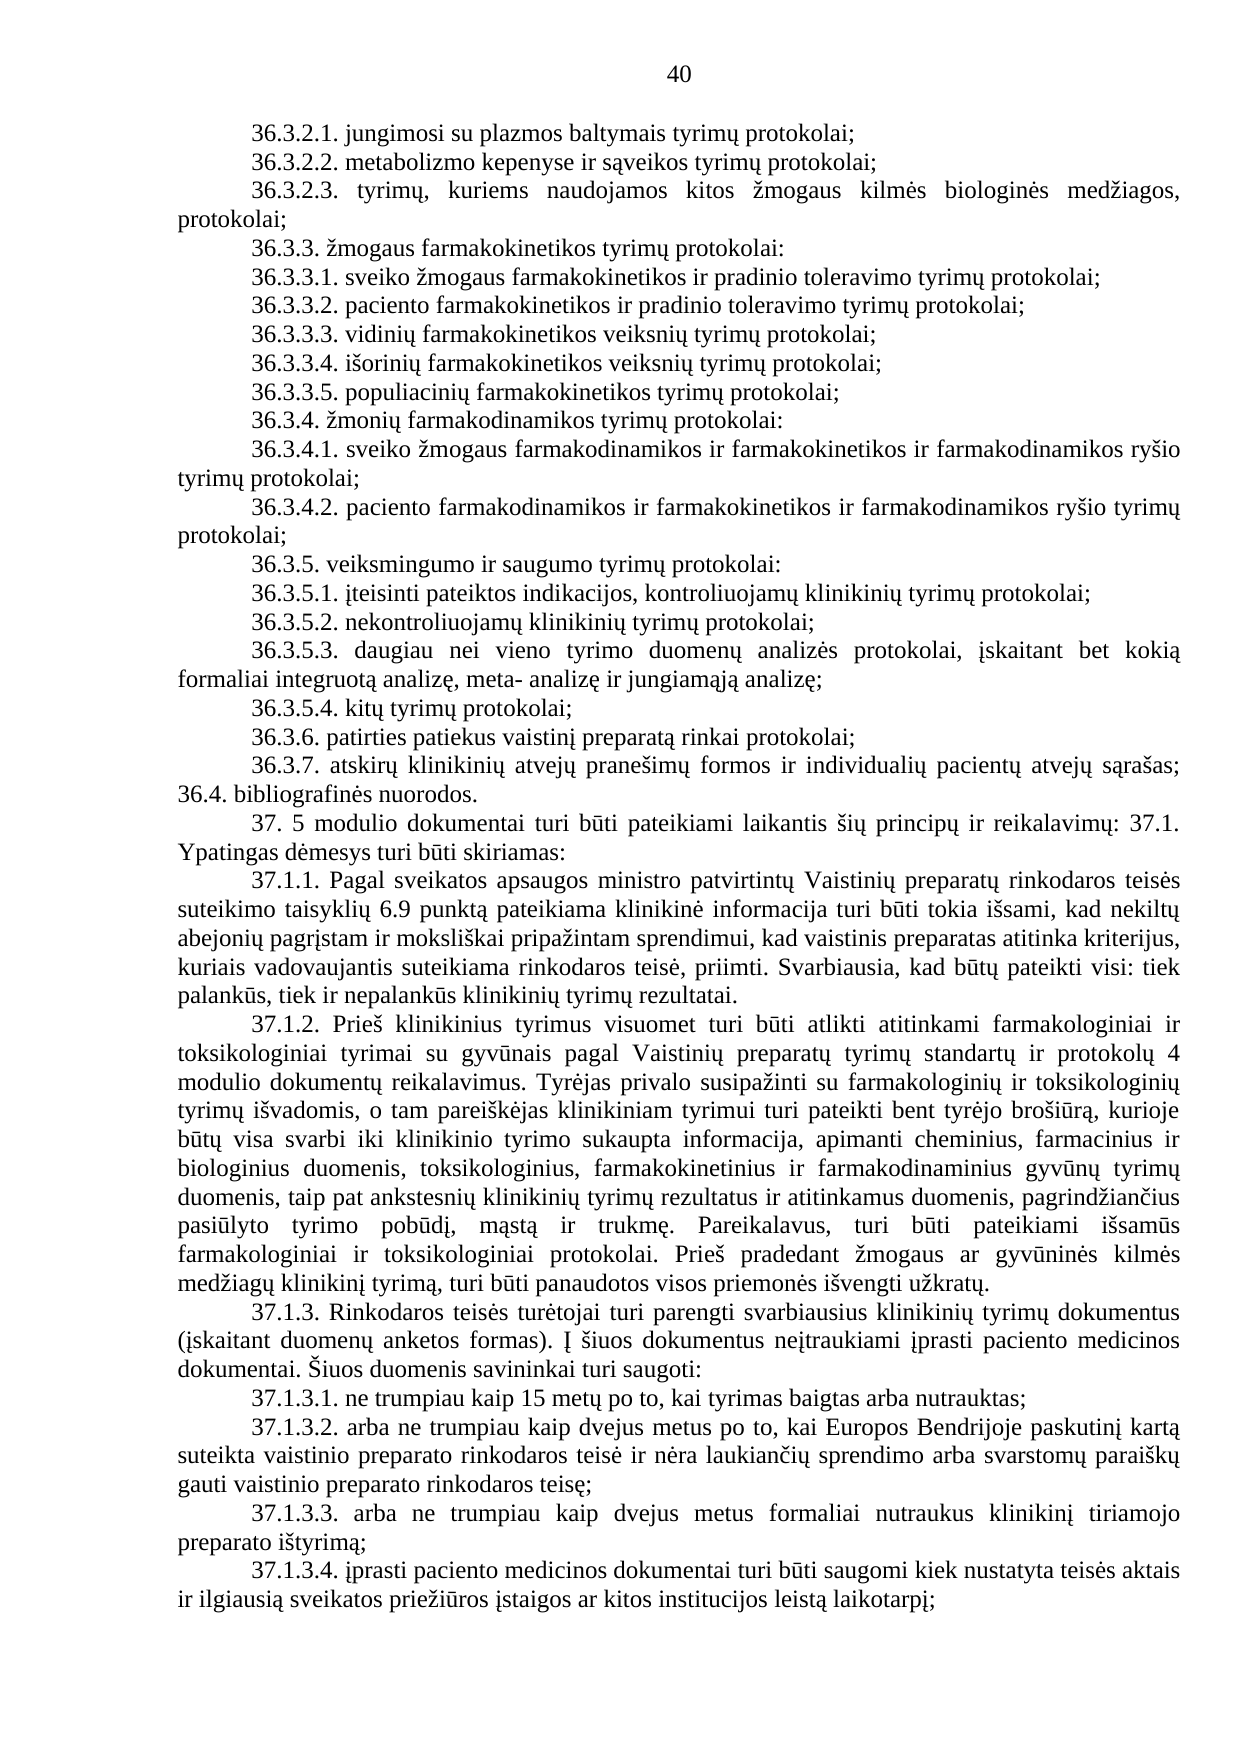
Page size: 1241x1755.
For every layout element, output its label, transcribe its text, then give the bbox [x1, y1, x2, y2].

text 36.3.2.3. tyrimų, kuriems naudojamos kitos žmogaus kilmės biologinės medžiagos, protokolai; [177, 176, 1181, 233]
text 36.3.3.1. sveiko žmogaus farmakokinetikos ir pradinio toleravimo tyrimų protokolai; [177, 262, 1181, 291]
text 37.1.3. Rinkodaros teisės turėtojai turi parengti svarbiausius klinikinių tyrimų dokumentus (įskaitant duomenų anketos formas). Į šiuos dokumentus neįtraukiami įprasti paciento medicinos dokumentai. Šiuos duomenis savininkai turi saugoti: [177, 1297, 1181, 1383]
text 36.3.3. žmogaus farmakokinetikos tyrimų protokolai: [177, 233, 1181, 262]
text 36.3.5.1. įteisinti pateiktos indikacijos, kontroliuojamų klinikinių tyrimų protokolai; [177, 578, 1181, 607]
text 37.1.2. Prieš klinikinius tyrimus visuomet turi būti atlikti atitinkami farmakologiniai ir toksikologiniai tyrimai su gyvūnais pagal Vaistinių preparatų tyrimų standartų ir protokolų 4 modulio dokumentų reikalavimus. Tyrėjas privalo susipažinti su farmakologinių ir toksikologinių tyrimų išvadomis, o tam pareiškėjas klinikiniam tyrimui turi pateikti bent tyrėjo brošiūrą, kurioje būtų visa svarbi iki klinikinio tyrimo sukaupta informacija, apimanti cheminius, farmacinius ir biologinius duomenis, toksikologinius, farmakokinetinius ir farmakodinaminius gyvūnų tyrimų duomenis, taip pat ankstesnių klinikinių tyrimų rezultatus ir atitinkamus duomenis, pagrindžiančius pasiūlyto tyrimo pobūdį, mąstą ir trukmę. Pareikalavus, turi būti pateikiami išsamūs farmakologiniai ir toksikologiniai protokolai. Prieš pradedant žmogaus ar gyvūninės kilmės medžiagų klinikinį tyrimą, turi būti panaudotos visos priemonės išvengti užkratų. [177, 1009, 1181, 1297]
text 36.3.2.1. jungimosi su plazmos baltymais tyrimų protokolai; [177, 118, 1181, 147]
text 36.3.4. žmonių farmakodinamikos tyrimų protokolai: [177, 406, 1181, 434]
text 36.3.5.3. daugiau nei vieno tyrimo duomenų analizės protokolai, įskaitant bet kokią formaliai integruotą analizę, meta- analizę ir jungiamąją analizę; [177, 636, 1181, 693]
text 36.3.5.2. nekontroliuojamų klinikinių tyrimų protokolai; [177, 607, 1181, 636]
text 37.1.1. Pagal sveikatos apsaugos ministro patvirtintų Vaistinių preparatų rinkodaros teisės suteikimo taisyklių 6.9 punktą pateikiama klinikinė informacija turi būti tokia išsami, kad nekiltų abejonių pagrįstam ir moksliškai pripažintam sprendimui, kad vaistinis preparatas atitinka kriterijus, kuriais vadovaujantis suteikiama rinkodaros teisė, priimti. Svarbiausia, kad būtų pateikti visi: tiek palankūs, tiek ir nepalankūs klinikinių tyrimų rezultatai. [177, 866, 1181, 1009]
text 36.3.2.2. metabolizmo kepenyse ir sąveikos tyrimų protokolai; [177, 147, 1181, 176]
text 37.1.3.4. įprasti paciento medicinos dokumentai turi būti saugomi kiek nustatyta teisės aktais ir ilgiausią sveikatos priežiūros įstaigos ar kitos institucijos leistą laikotarpį; [177, 1556, 1181, 1613]
text 37. 5 modulio dokumentai turi būti pateikiami laikantis šių principų ir reikalavimų: 37.1. Ypatingas dėmesys turi būti skiriamas: [177, 808, 1181, 866]
text 36.3.7. atskirų klinikinių atvejų pranešimų formos ir individualių pacientų atvejų sąrašas; 36.4. bibliografinės nuorodos. [177, 751, 1181, 808]
text 36.3.3.5. populiacinių farmakokinetikos tyrimų protokolai; [177, 377, 1181, 406]
text 37.1.3.3. arba ne trumpiau kaip dvejus metus formaliai nutraukus klinikinį tiriamojo preparato ištyrimą; [177, 1498, 1181, 1556]
text 36.3.5. veiksmingumo ir saugumo tyrimų protokolai: [177, 549, 1181, 578]
text 36.3.6. patirties patiekus vaistinį preparatą rinkai protokolai; [177, 722, 1181, 751]
text 36.3.3.2. paciento farmakokinetikos ir pradinio toleravimo tyrimų protokolai; [177, 291, 1181, 319]
text 37.1.3.1. ne trumpiau kaip 15 metų po to, kai tyrimas baigtas arba nutrauktas; [177, 1383, 1181, 1412]
text 37.1.3.2. arba ne trumpiau kaip dvejus metus po to, kai Europos Bendrijoje paskutinį kartą suteikta vaistinio preparato rinkodaros teisė ir nėra laukiančių sprendimo arba svarstomų paraiškų gauti vaistinio preparato rinkodaros teisę; [177, 1412, 1181, 1498]
text 36.3.3.3. vidinių farmakokinetikos veiksnių tyrimų protokolai; [177, 319, 1181, 348]
text 36.3.4.1. sveiko žmogaus farmakodinamikos ir farmakokinetikos ir farmakodinamikos ryšio tyrimų protokolai; [177, 434, 1181, 492]
text 36.3.4.2. paciento farmakodinamikos ir farmakokinetikos ir farmakodinamikos ryšio tyrimų protokolai; [177, 492, 1181, 549]
text 36.3.3.4. išorinių farmakokinetikos veiksnių tyrimų protokolai; [177, 348, 1181, 377]
text 36.3.5.4. kitų tyrimų protokolai; [177, 693, 1181, 722]
